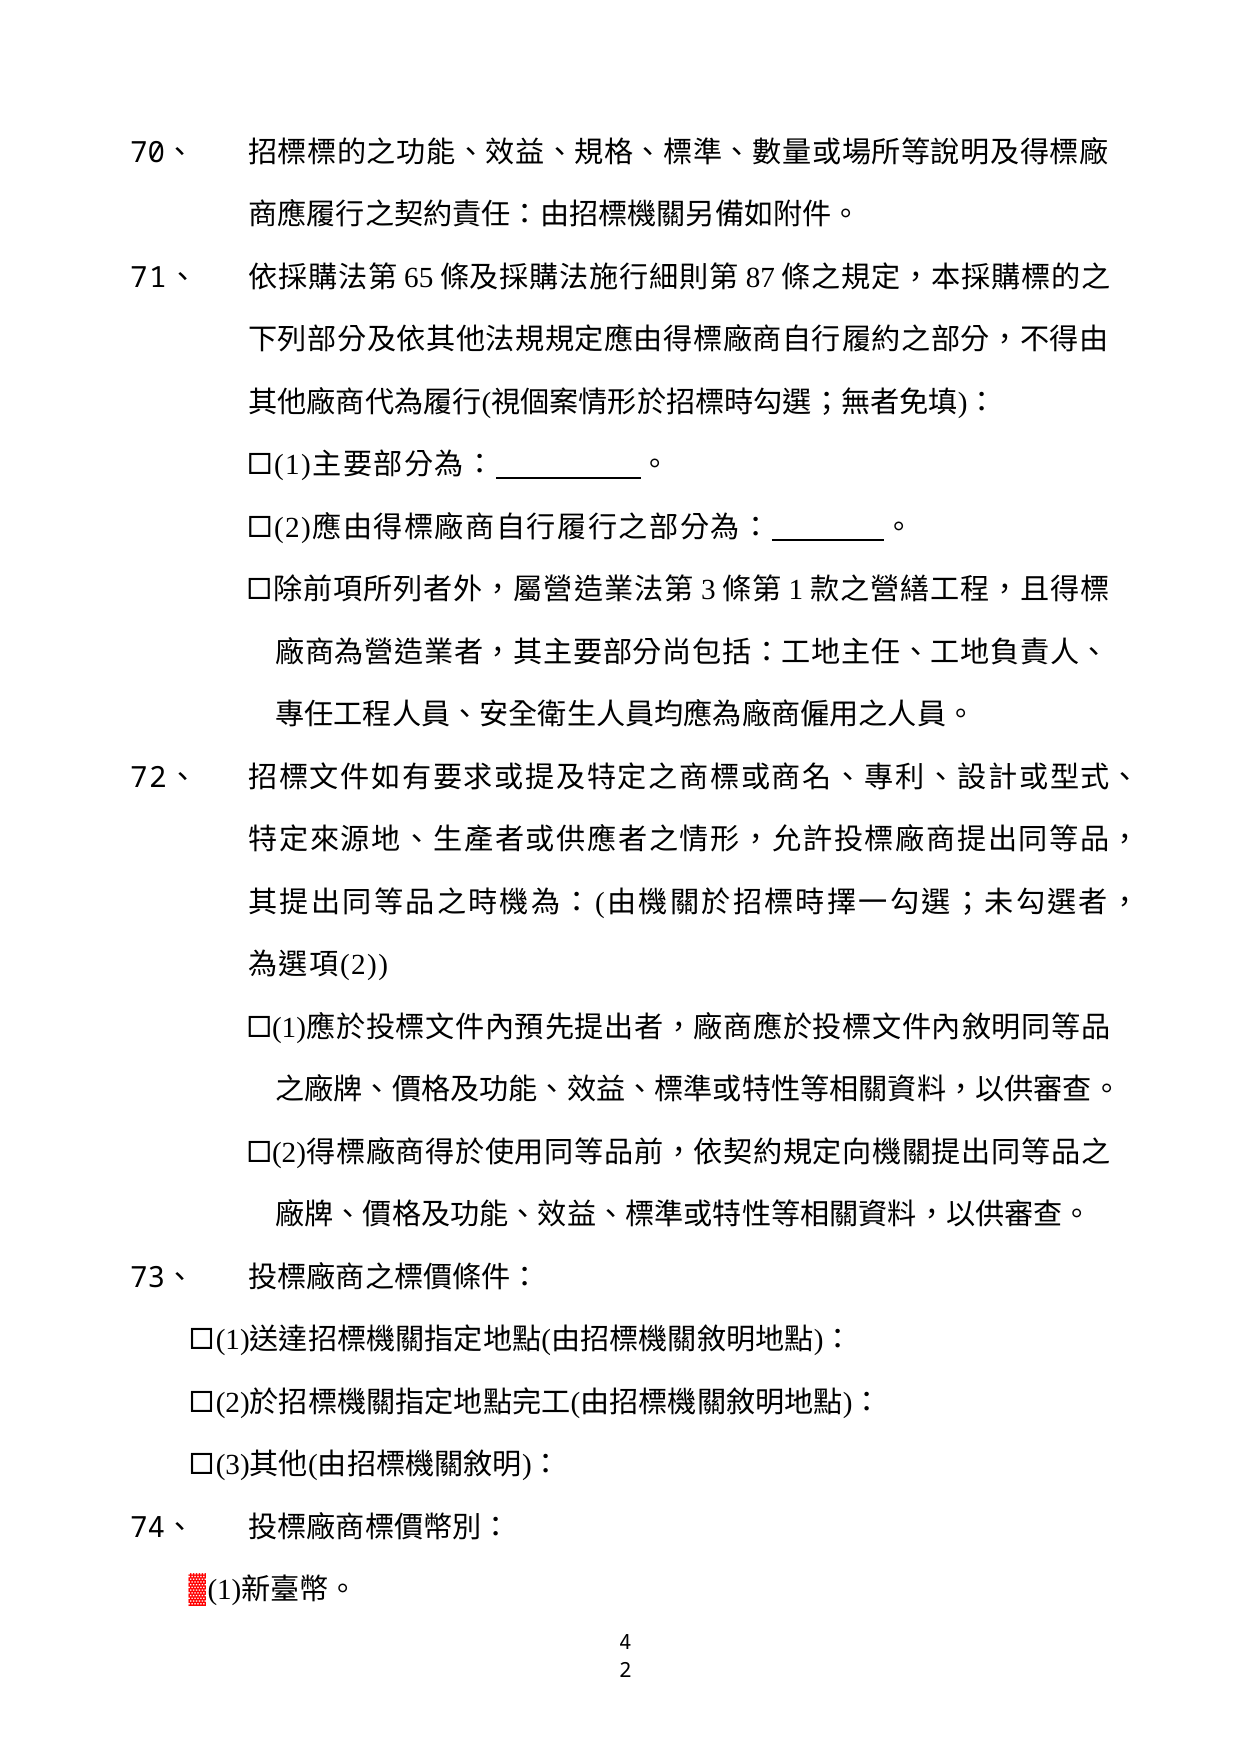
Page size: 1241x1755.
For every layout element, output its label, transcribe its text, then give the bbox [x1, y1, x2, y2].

list 投標廠商標價幣別： [130, 1483, 1110, 1545]
list 招標文件如有要求或提及特定之商標或商名、專利、設計或型式、特定來源地、生產者或供應者之情形，允許投標廠商提出同等品，其提出同等品之時機為：(由機關於招標時擇一勾選；未勾選者，為選項(2)) [130, 733, 1110, 983]
text (2)應由得標廠商自行履行之部分為： 。 [130, 483, 1110, 545]
list 依採購法第65條及採購法施行細則第87條之規定，本採購標的之下列部分及依其他法規規定應由得標廠商自行履約之部分，不得由其他廠商代為履行(視個案情形於招標時勾選；無者免填)： [130, 233, 1110, 420]
text (1)應於投標文件內預先提出者，廠商應於投標文件內敘明同等品之廠牌、價格及功能、效益、標準或特性等相關資料，以供審查。 [246, 983, 1110, 1108]
text ▓(1)新臺幣。 [130, 1545, 1110, 1608]
text (2)於招標機關指定地點完工(由招標機關敘明地點)： [130, 1358, 1110, 1420]
list 招標標的之功能、效益、規格、標準、數量或場所等說明及得標廠商應履行之契約責任：由招標機關另備如附件。 [130, 108, 1110, 233]
list 投標廠商之標價條件： [130, 1233, 1110, 1295]
text (2)得標廠商得於使用同等品前，依契約規定向機關提出同等品之廠牌、價格及功能、效益、標準或特性等相關資料，以供審查。 [246, 1108, 1110, 1233]
text (1)主要部分為： 。 [130, 420, 1110, 483]
text 除前項所列者外，屬營造業法第3條第1款之營繕工程，且得標廠商為營造業者，其主要部分尚包括：工地主任、工地負責人、專任工程人員、安全衛生人員均應為廠商僱用之人員。 [246, 545, 1110, 733]
text (1)送達招標機關指定地點(由招標機關敘明地點)： [130, 1295, 1110, 1358]
text (3)其他(由招標機關敘明)： [130, 1420, 1110, 1483]
